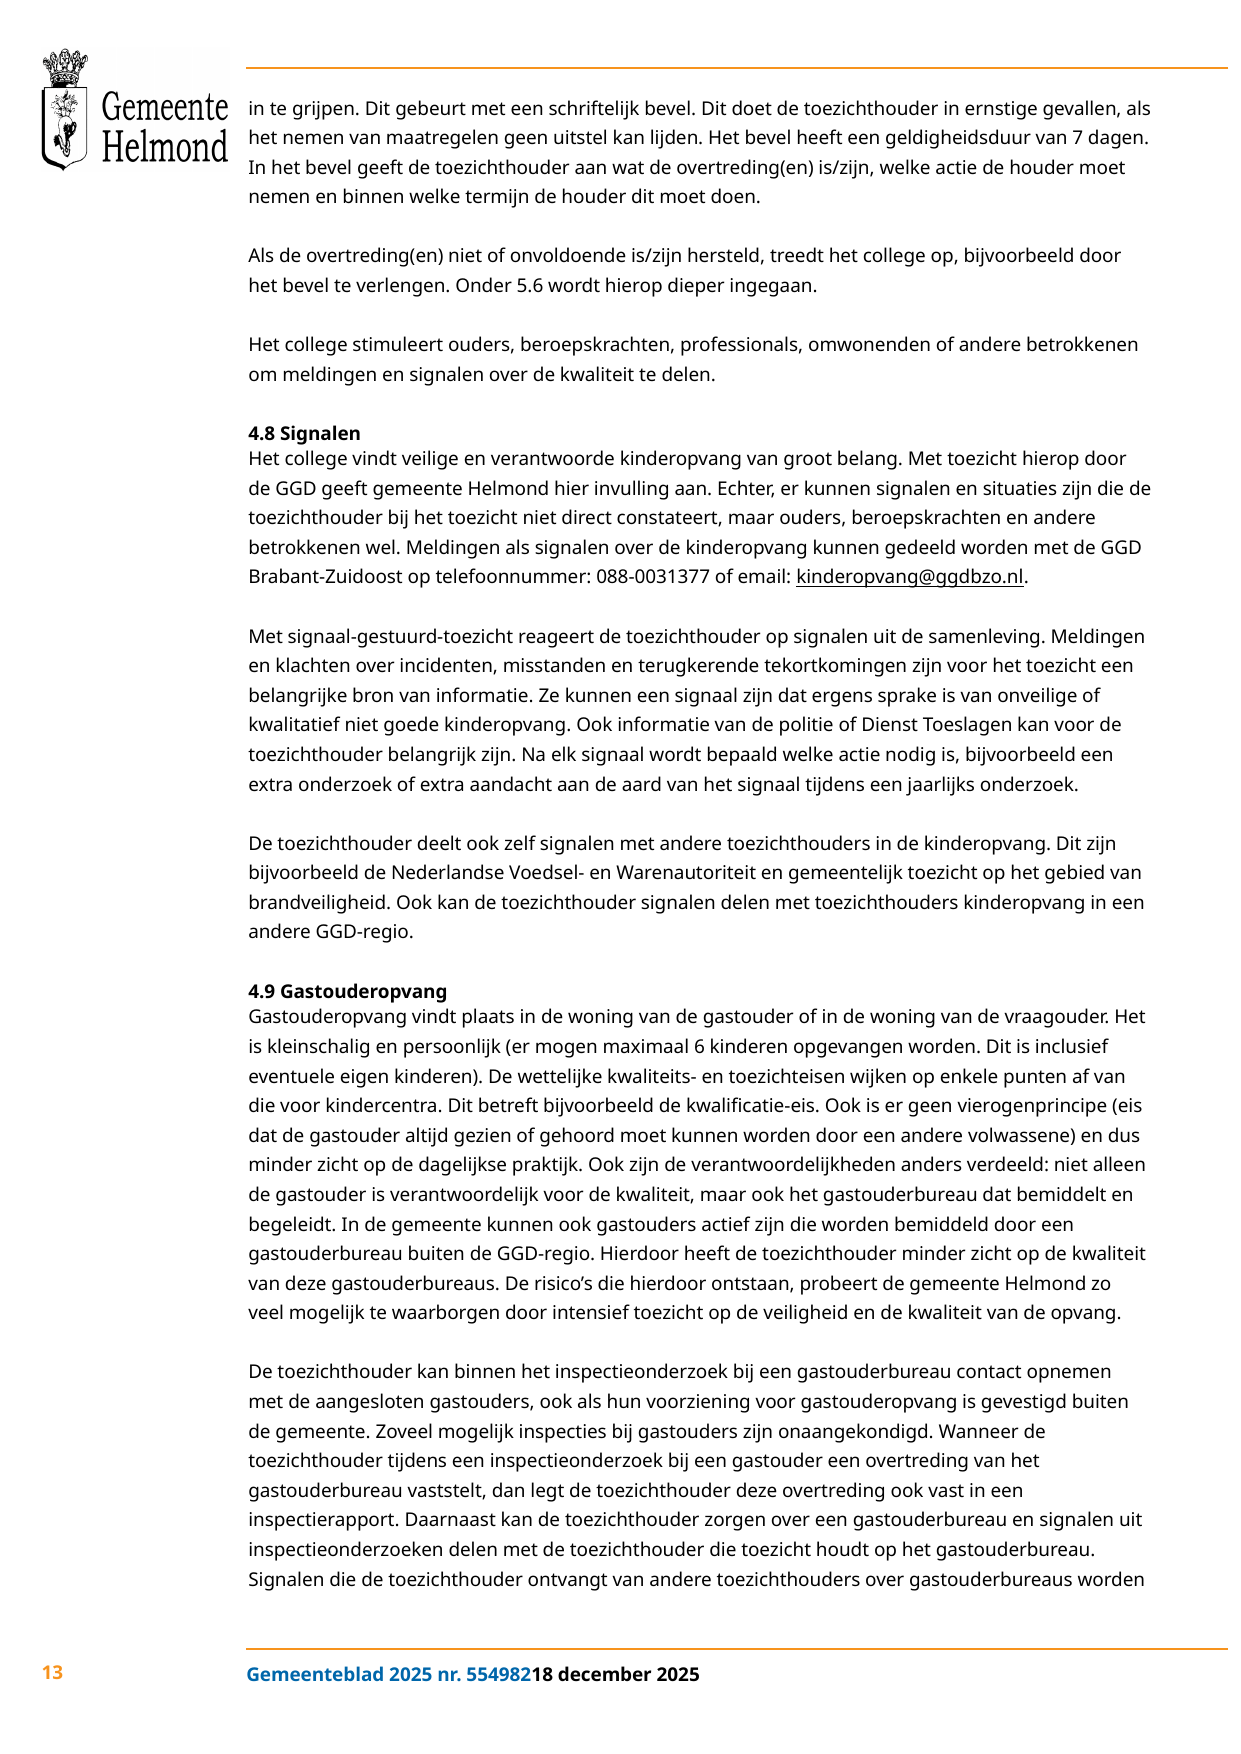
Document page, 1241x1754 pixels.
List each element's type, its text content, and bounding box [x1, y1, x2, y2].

text Het college vindt veilige en verantwoorde kinderopvang van groot belang. Met toezicht hierop door de GGD geeft gemeente Helmond hier invulling aan. Echter, er kunnen signalen en situaties zijn die de toezichthouder bij het toezicht niet direct constateert, maar ouders, beroepskrachten en andere betrokkenen wel. Meldingen als signalen over de kinderopvang kunnen gedeeld worden met de GGD Brabant-Zuidoost op telefoonnummer: 088-0031377 of email: kinderopvang@ggdbzo.nl. [248, 445, 1152, 589]
text Gastouderopvang vindt plaats in de woning van de gastouder of in de woning van de vraagouder. Het is kleinschalig en persoonlijk (er mogen maximaal 6 kinderen opgevangen worden. Dit is inclusief eventuele eigen kinderen). De wettelijke kwaliteits- en toezichteisen wijken op enkele punten af van die voor kindercentra. Dit betreft bijvoorbeeld de kwalificatie-eis. Ook is er geen vierogenprincipe (eis dat de gastouder altijd gezien of gehoord moet kunnen worden door een andere volwassene) en dus minder zicht op de dagelijkse praktijk. Ook zijn de verantwoordelijkheden anders verdeeld: niet alleen de gastouder is verantwoordelijk voor de kwaliteit, maar ook het gastouderbureau dat bemiddelt en begeleidt. In de gemeente kunnen ook gastouders actief zijn die worden bemiddeld door een gastouderbureau buiten de GGD-regio. Hierdoor heeft de toezichthouder minder zicht op de kwaliteit van deze gastouderbureaus. De risico’s die hierdoor ontstaan, probeert de gemeente Helmond zo veel mogelijk te waarborgen door intensief toezicht op de veiligheid en de kwaliteit van de opvang. [248, 1004, 1152, 1325]
text Als de overtreding(en) niet of onvoldoende is/zijn hersteld, treedt het college op, bijvoorbeeld door het bevel te verlengen. Onder 5.6 wordt hierop dieper ingegaan. [248, 243, 1152, 298]
table_header Het college stimuleert ouders, beroepskrachten, professionals, omwonenden of andere betrokkenen om meldingen en signalen over de kwaliteit te delen. [248, 332, 1152, 387]
text Met signaal-gestuurd-toezicht reageert de toezichthouder op signalen uit de samenleving. Meldingen en klachten over incidenten, misstanden en terugkerende tekortkomingen zijn voor het toezicht een belangrijke bron van informatie. Ze kunnen een signaal zijn dat ergens sprake is van onveilige of kwalitatief niet goede kinderopvang. Ook informatie van de politie of Dienst Toeslagen kan voor de toezichthouder belangrijk zijn. Na elk signaal wordt bepaald welke actie nodig is, bijvoorbeeld een extra onderzoek of extra aandacht aan de aard van het signaal tijdens een jaarlijks onderzoek. [248, 623, 1152, 797]
text 4.8 Signalen [248, 420, 1152, 445]
text 4.9 Gastouderopvang [248, 978, 1152, 1004]
picture [41, 47, 231, 172]
text De toezichthouder deelt ook zelf signalen met andere toezichthouders in de kinderopvang. Dit zijn bijvoorbeeld de Nederlandse Voedsel- en Warenautoriteit en gemeentelijk toezicht op het gebied van brandveiligheid. Ook kan de toezichthouder signalen delen met toezichthouders kinderopvang in een andere GGD-regio. [248, 830, 1152, 944]
text De toezichthouder kan binnen het inspectieonderzoek bij een gastouderbureau contact opnemen met de aangesloten gastouders, ook als hun voorziening voor gastouderopvang is gevestigd buiten de gemeente. Zoveel mogelijk inspecties bij gastouders zijn onaangekondigd. Wanneer de toezichthouder tijdens een inspectieonderzoek bij een gastouder een overtreding van het gastouderbureau vaststelt, dan legt de toezichthouder deze overtreding ook vast in een inspectierapport. Daarnaast kan de toezichthouder zorgen over een gastouderbureau en signalen uit inspectieonderzoeken delen met de toezichthouder die toezicht houdt op het gastouderbureau. Signalen die de toezichthouder ontvangt van andere toezichthouders over gastouderbureaus worden [248, 1359, 1152, 1591]
text in te grijpen. Dit gebeurt met een schriftelijk bevel. Dit doet de toezichthouder in ernstige gevallen, als het nemen van maatregelen geen uitstel kan lijden. Het bevel heeft een geldigheidsduur van 7 dagen. In het bevel geeft de toezichthouder aan wat de overtreding(en) is/zijn, welke actie de houder moet nemen en binnen welke termijn de houder dit moet doen. [248, 95, 1152, 209]
